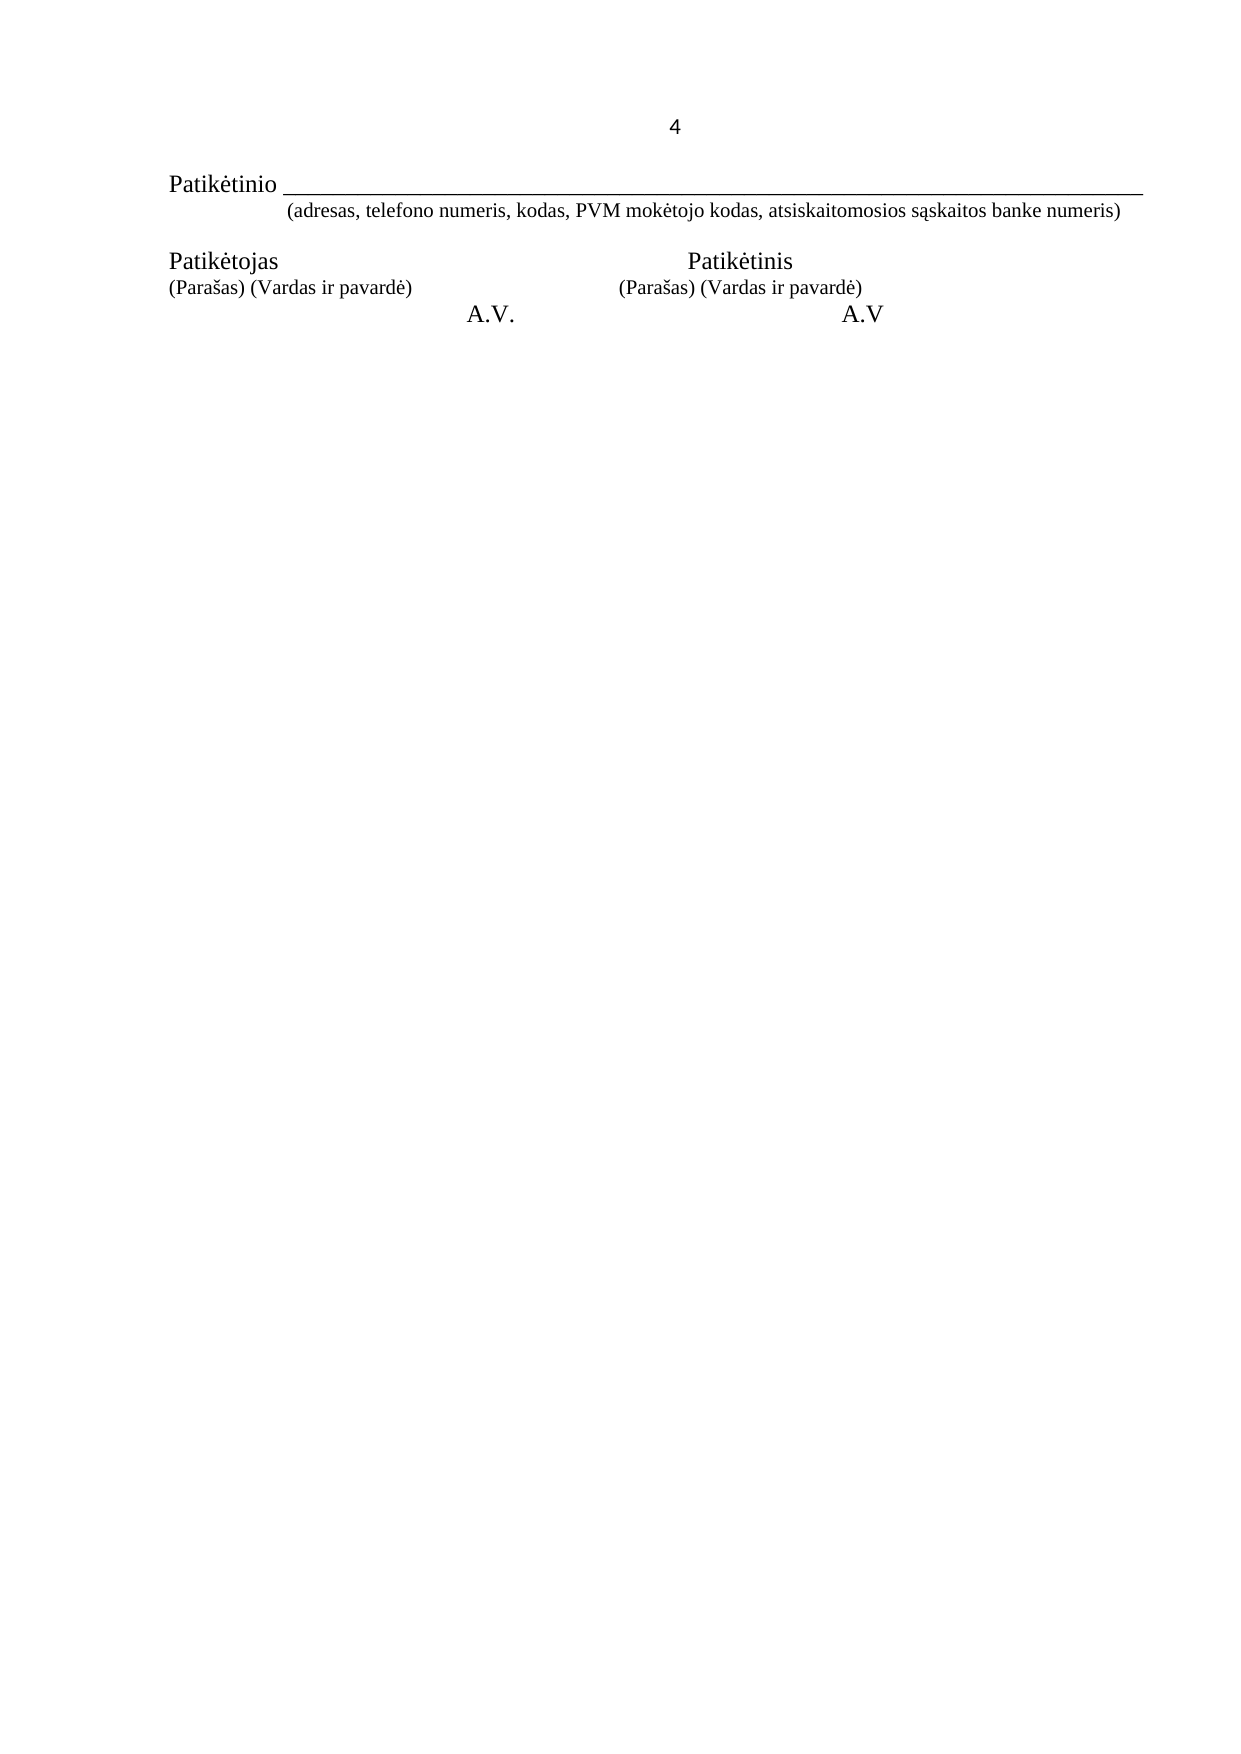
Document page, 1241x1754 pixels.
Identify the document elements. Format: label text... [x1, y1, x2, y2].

text Patikėtojas Patikėtinis [169, 246, 1181, 275]
text (adresas, telefono numeris, kodas, PVM mokėtojo kodas, atsiskaitomosios sąskaitos banke numeris) [169, 198, 1181, 222]
text A.V. A.V [169, 299, 1181, 327]
text (Parašas) (Vardas ir pavardė) (Parašas) (Vardas ir pavardė) [169, 275, 1181, 299]
text Patikėtinio [169, 169, 1181, 198]
